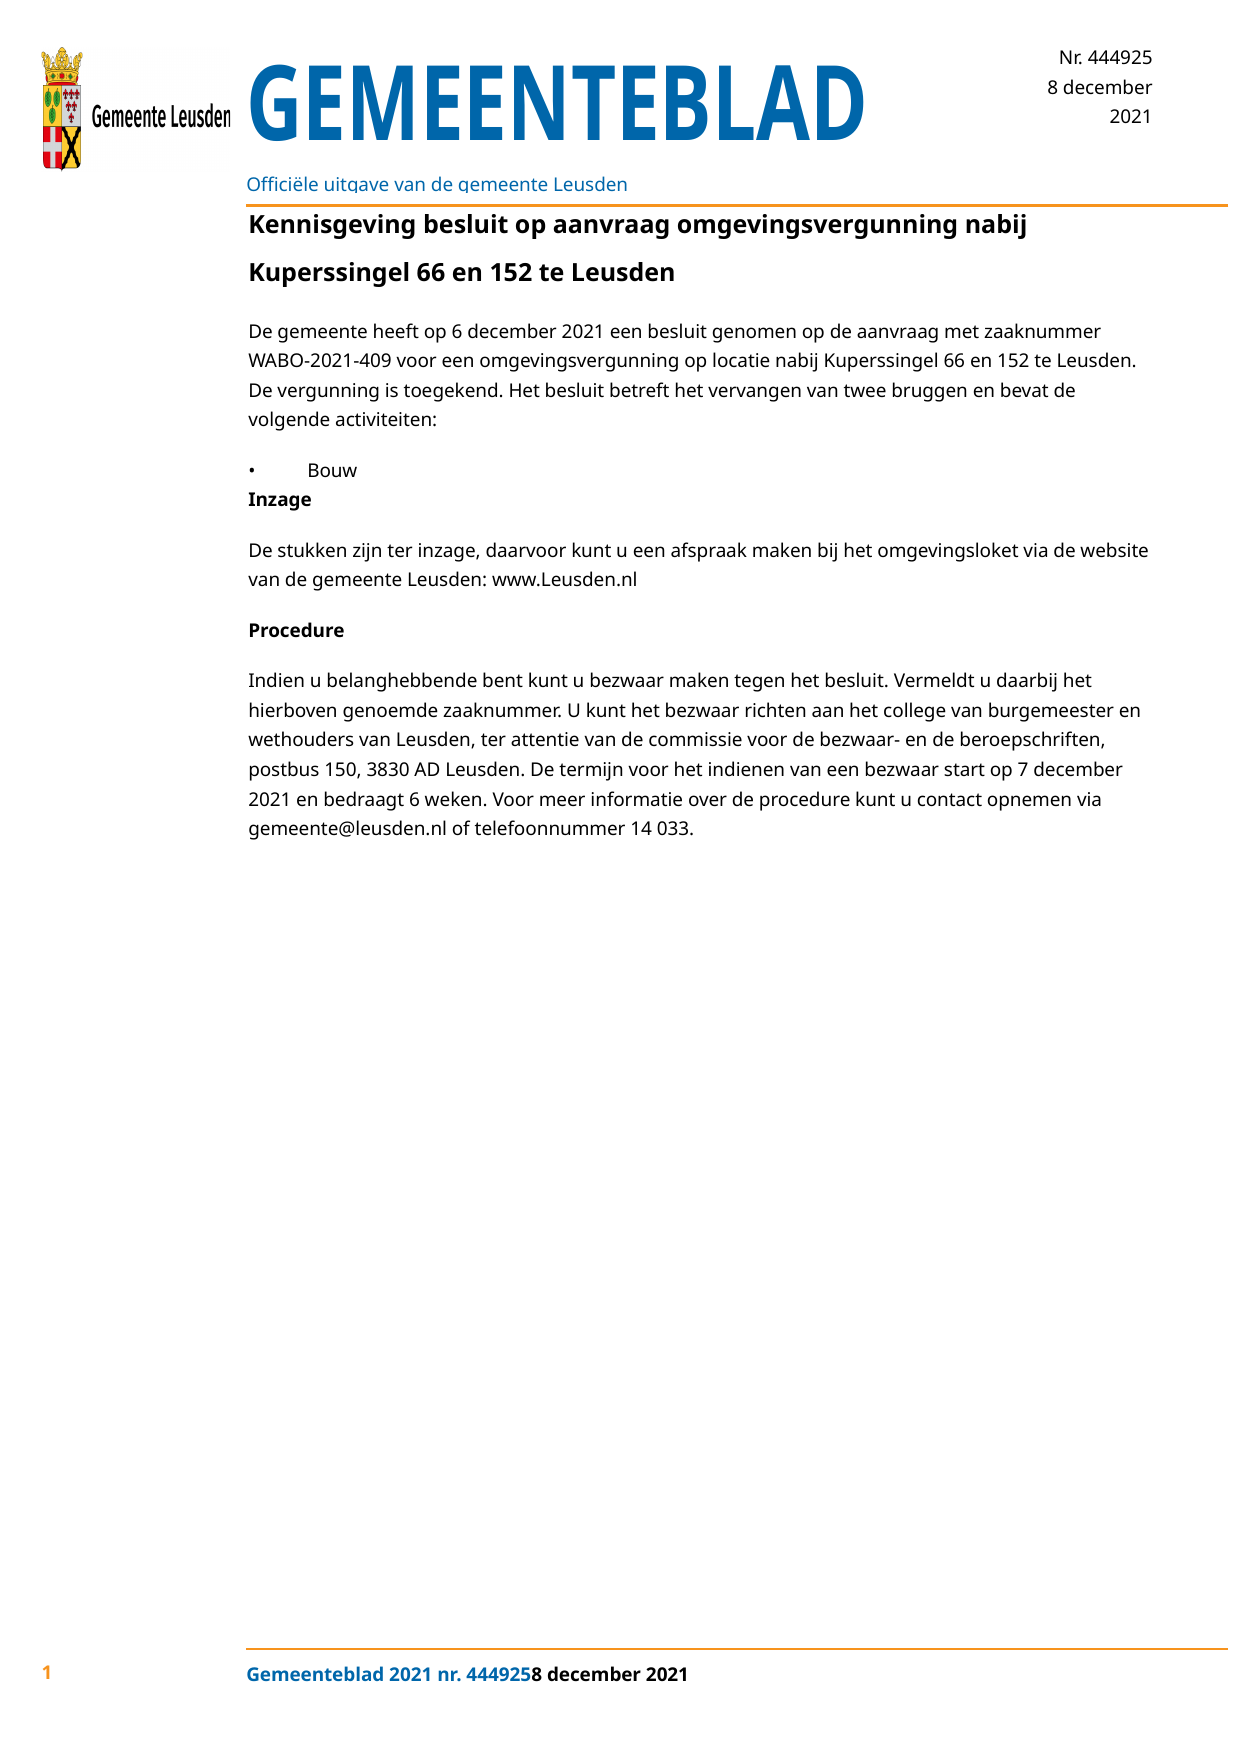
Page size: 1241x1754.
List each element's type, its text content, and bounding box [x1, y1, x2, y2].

text Inzage [248, 487, 1152, 512]
picture [41, 47, 231, 172]
text Indien u belanghebbende bent kunt u bezwaar maken tegen het besluit. Vermeldt u daarbij het hierboven genoemde zaaknummer. U kunt het bezwaar richten aan het college van burgemeester en wethouders van Leusden, ter attentie van de commissie voor de bezwaar- en de beroepschriften, postbus 150, 3830 AD Leusden. De termijn voor het indienen van een bezwaar start op 7 december 2021 en bedraagt 6 weken. Voor meer informatie over de procedure kunt u contact opnemen via gemeente@leusden.nl of telefoonnummer 14 033. [248, 667, 1152, 841]
text Procedure [248, 617, 1152, 643]
text Kennisgeving besluit op aanvraag omgevingsvergunning nabij Kuperssingel 66 en 152 te Leusden [248, 207, 1152, 288]
text De stukken zijn ter inzage, daarvoor kunt u een afspraak maken bij het omgevingsloket via de website van de gemeente Leusden: www.Leusden.nl [248, 537, 1152, 592]
text De gemeente heeft op 6 december 2021 een besluit genomen op de aanvraag met zaaknummer WABO-2021-409 voor een omgevingsvergunning op locatie nabij Kuperssingel 66 en 152 te Leusden. De vergunning is toegekend. Het besluit betreft het vervangen van twee bruggen en bevat de volgende activiteiten: [248, 318, 1152, 432]
list Bouw [248, 457, 1152, 483]
